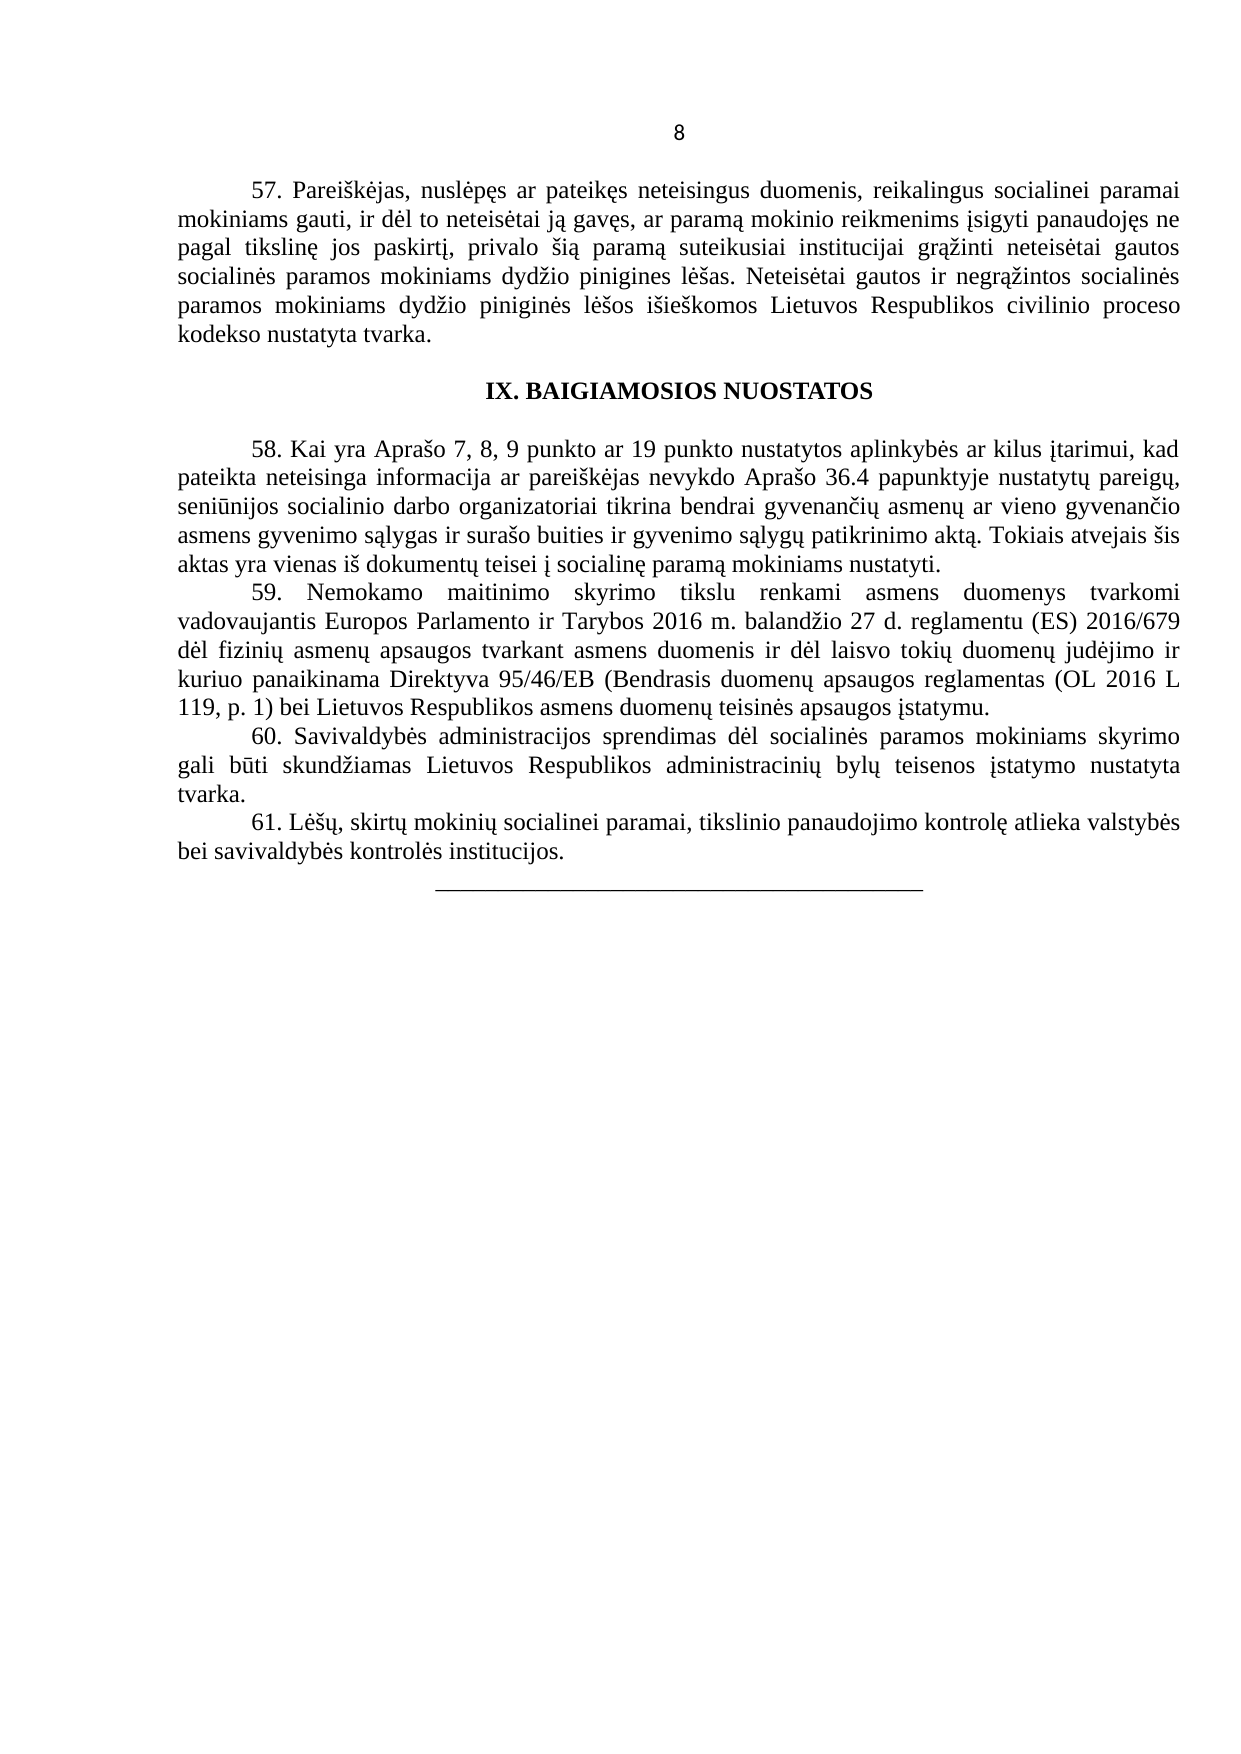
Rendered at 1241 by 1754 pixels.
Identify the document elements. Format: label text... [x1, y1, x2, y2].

text 61. Lėšų, skirtų mokinių socialinei paramai, tikslinio panaudojimo kontrolę atlieka valstybės bei savivaldybės kontrolės institucijos. [177, 807, 1181, 865]
text 57. Pareiškėjas, nuslėpęs ar pateikęs neteisingus duomenis, reikalingus socialinei paramai mokiniams gauti, ir dėl to neteisėtai ją gavęs, ar paramą mokinio reikmenims įsigyti panaudojęs ne pagal tikslinę jos paskirtį, privalo šią paramą suteikusiai institucijai grąžinti neteisėtai gautos socialinės paramos mokiniams dydžio pinigines lėšas. Neteisėtai gautos ir negrąžintos socialinės paramos mokiniams dydžio piniginės lėšos išieškomos Lietuvos Respublikos civilinio proceso kodekso nustatyta tvarka. [177, 175, 1181, 347]
text _______________________________________ [177, 865, 1181, 894]
text 58. Kai yra Aprašo 7, 8, 9 punkto ar 19 punkto nustatytos aplinkybės ar kilus įtarimui, kad pateikta neteisinga informacija ar pareiškėjas nevykdo Aprašo 36.4 papunktyje nustatytų pareigų, seniūnijos socialinio darbo organizatoriai tikrina bendrai gyvenančių asmenų ar vieno gyvenančio asmens gyvenimo sąlygas ir surašo buities ir gyvenimo sąlygų patikrinimo aktą. Tokiais atvejais šis aktas yra vienas iš dokumentų teisei į socialinę paramą mokiniams nustatyti. [177, 434, 1181, 577]
text IX. BAIGIAMOSIOS NUOSTATOS [177, 376, 1181, 405]
text 59. Nemokamo maitinimo skyrimo tikslu renkami asmens duomenys tvarkomi vadovaujantis Europos Parlamento ir Tarybos 2016 m. balandžio 27 d. reglamentu (ES) 2016/679 dėl fizinių asmenų apsaugos tvarkant asmens duomenis ir dėl laisvo tokių duomenų judėjimo ir kuriuo panaikinama Direktyva 95/46/EB (Bendrasis duomenų apsaugos reglamentas (OL 2016 L 119, p. 1) bei Lietuvos Respublikos asmens duomenų teisinės apsaugos įstatymu. [177, 577, 1181, 721]
text 60. Savivaldybės administracijos sprendimas dėl socialinės paramos mokiniams skyrimo gali būti skundžiamas Lietuvos Respublikos administracinių bylų teisenos įstatymo nustatyta tvarka. [177, 721, 1181, 807]
